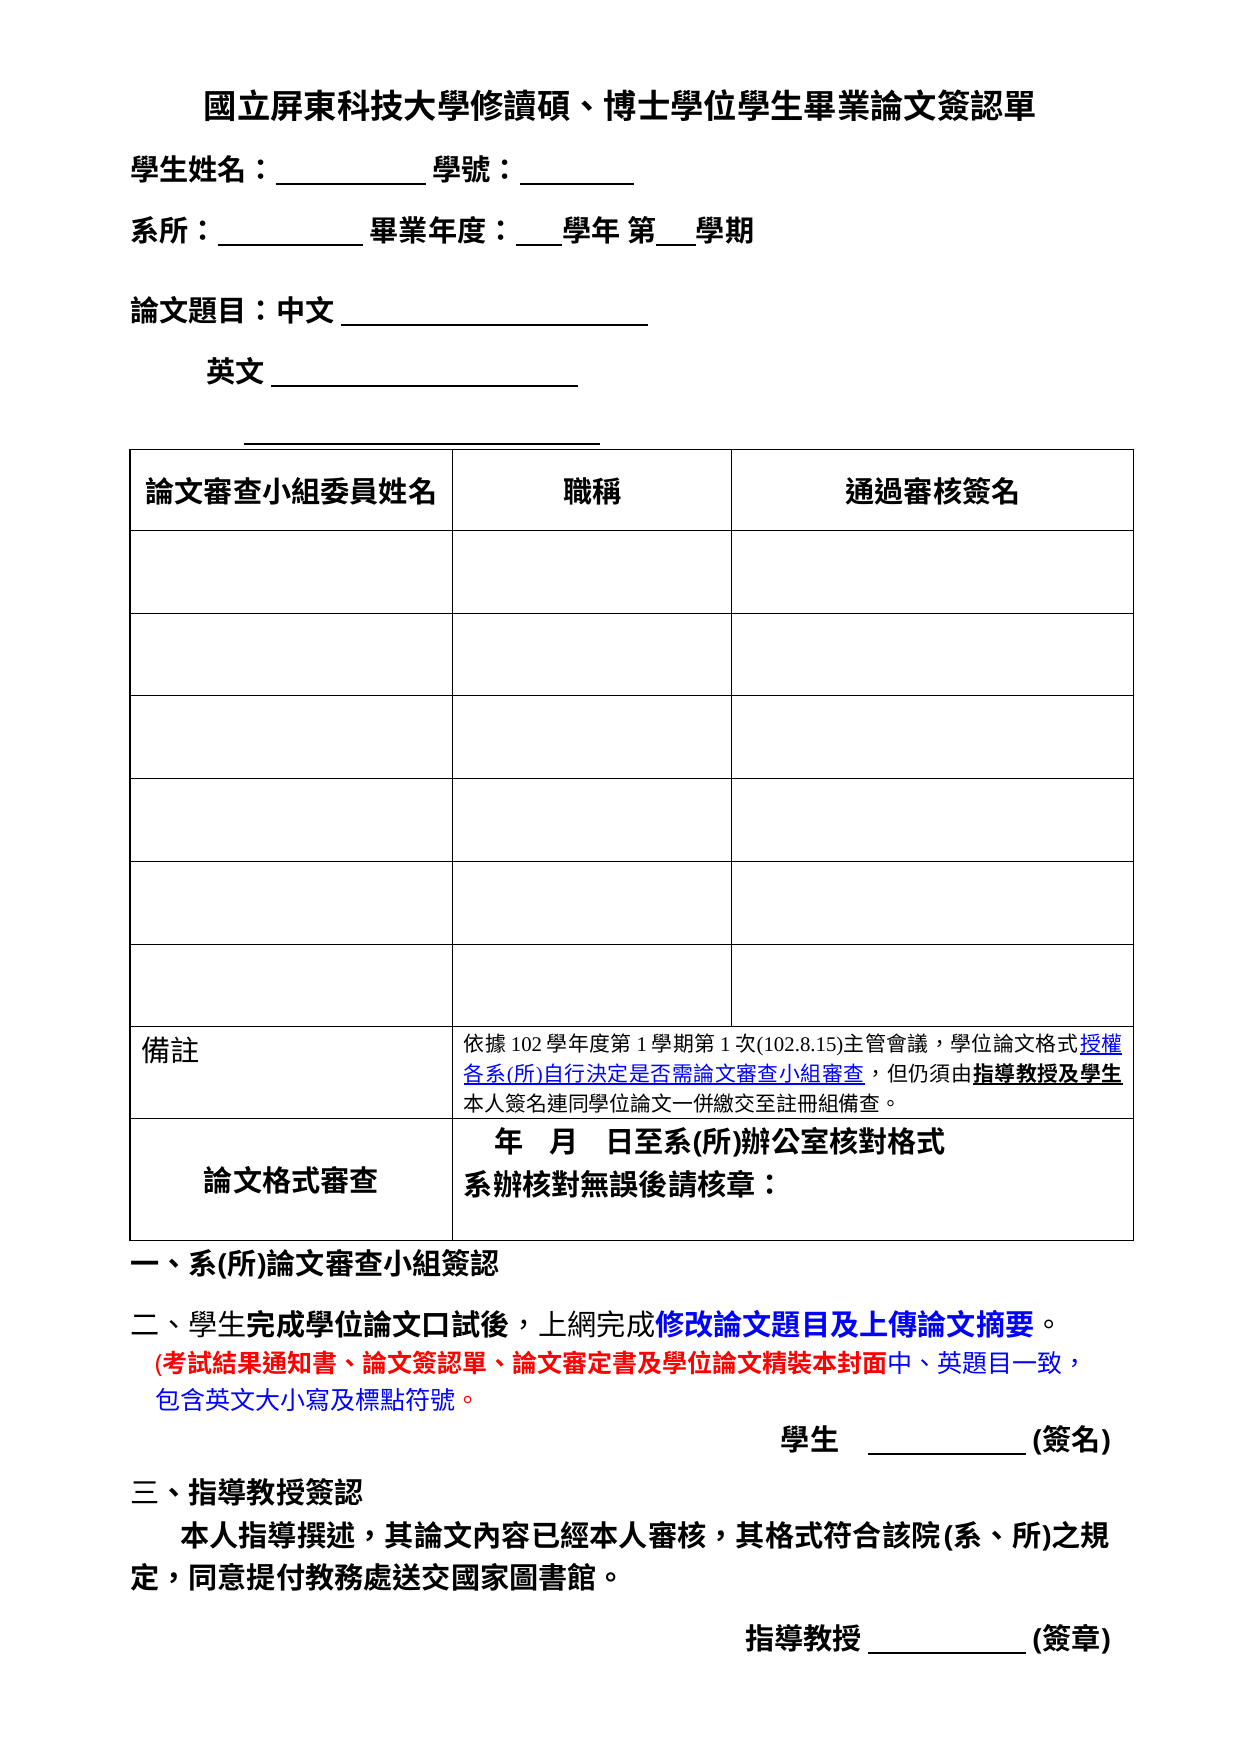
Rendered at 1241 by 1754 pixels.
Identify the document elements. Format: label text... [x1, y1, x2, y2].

text 系所： 畢業年度： 學年 第 學期 [130, 208, 1110, 250]
table_header 通過審核簽名 [732, 450, 1133, 530]
text 包含英文大小寫及標點符號。 [130, 1380, 1110, 1416]
table_cell [131, 862, 452, 943]
table_cell [732, 945, 1133, 1026]
text 一、系(所)論文審查小組簽認 [130, 1241, 1110, 1283]
table_cell [453, 614, 731, 695]
table_cell [131, 614, 452, 695]
table_cell [453, 696, 731, 778]
text 指導教授 (簽章) [130, 1616, 1110, 1658]
table_header 職稱 [453, 450, 731, 530]
table_cell [732, 779, 1133, 861]
table_cell 依據102學年度第1學期第1次(102.8.15)主管會議，學位論文格式授權各系(所)自行決定是否需論文審查小組審查，但仍須由指導教授及學生本人簽名連同學位論文一併繳交至註冊組備查。 [453, 1027, 1133, 1118]
table_cell [131, 531, 452, 613]
table_cell 論文格式審查 [131, 1119, 452, 1239]
table_cell [131, 945, 452, 1026]
table_cell [453, 945, 731, 1026]
text 本人指導撰述，其論文內容已經本人審核，其格式符合該院(系、所)之規定，同意提付教務處送交國家圖書館。 [130, 1512, 1110, 1597]
table_cell [732, 614, 1133, 695]
text 二、學生完成學位論文口試後，上網完成修改論文題目及上傳論文摘要。 [130, 1302, 1110, 1344]
table_cell 年 月 日至系(所)辦公室核對格式 系辦核對無誤後請核章： [453, 1119, 1133, 1239]
text (考試結果通知書、論文簽認單、論文審定書及學位論文精裝本封面中、英題目一致， [130, 1344, 1110, 1380]
text 學生 (簽名) [130, 1416, 1110, 1459]
table_header 論文審查小組委員姓名 [131, 450, 452, 530]
table_cell [732, 696, 1133, 778]
text 國立屏東科技大學修讀碩、博士學位學生畢業論文簽認單 [130, 79, 1110, 128]
table_cell [732, 862, 1133, 943]
table_cell [453, 531, 731, 613]
table_cell [131, 696, 452, 778]
table_cell [732, 531, 1133, 613]
table_cell [131, 779, 452, 861]
text 論文題目：中文 [130, 287, 1110, 330]
table_cell [453, 862, 731, 943]
table_cell [453, 779, 731, 861]
table_cell 備註 [131, 1027, 452, 1118]
text 三、指導教授簽認 [130, 1470, 1110, 1512]
text 英文 [130, 348, 1110, 391]
text 學生姓名： 學號： [130, 147, 1110, 189]
